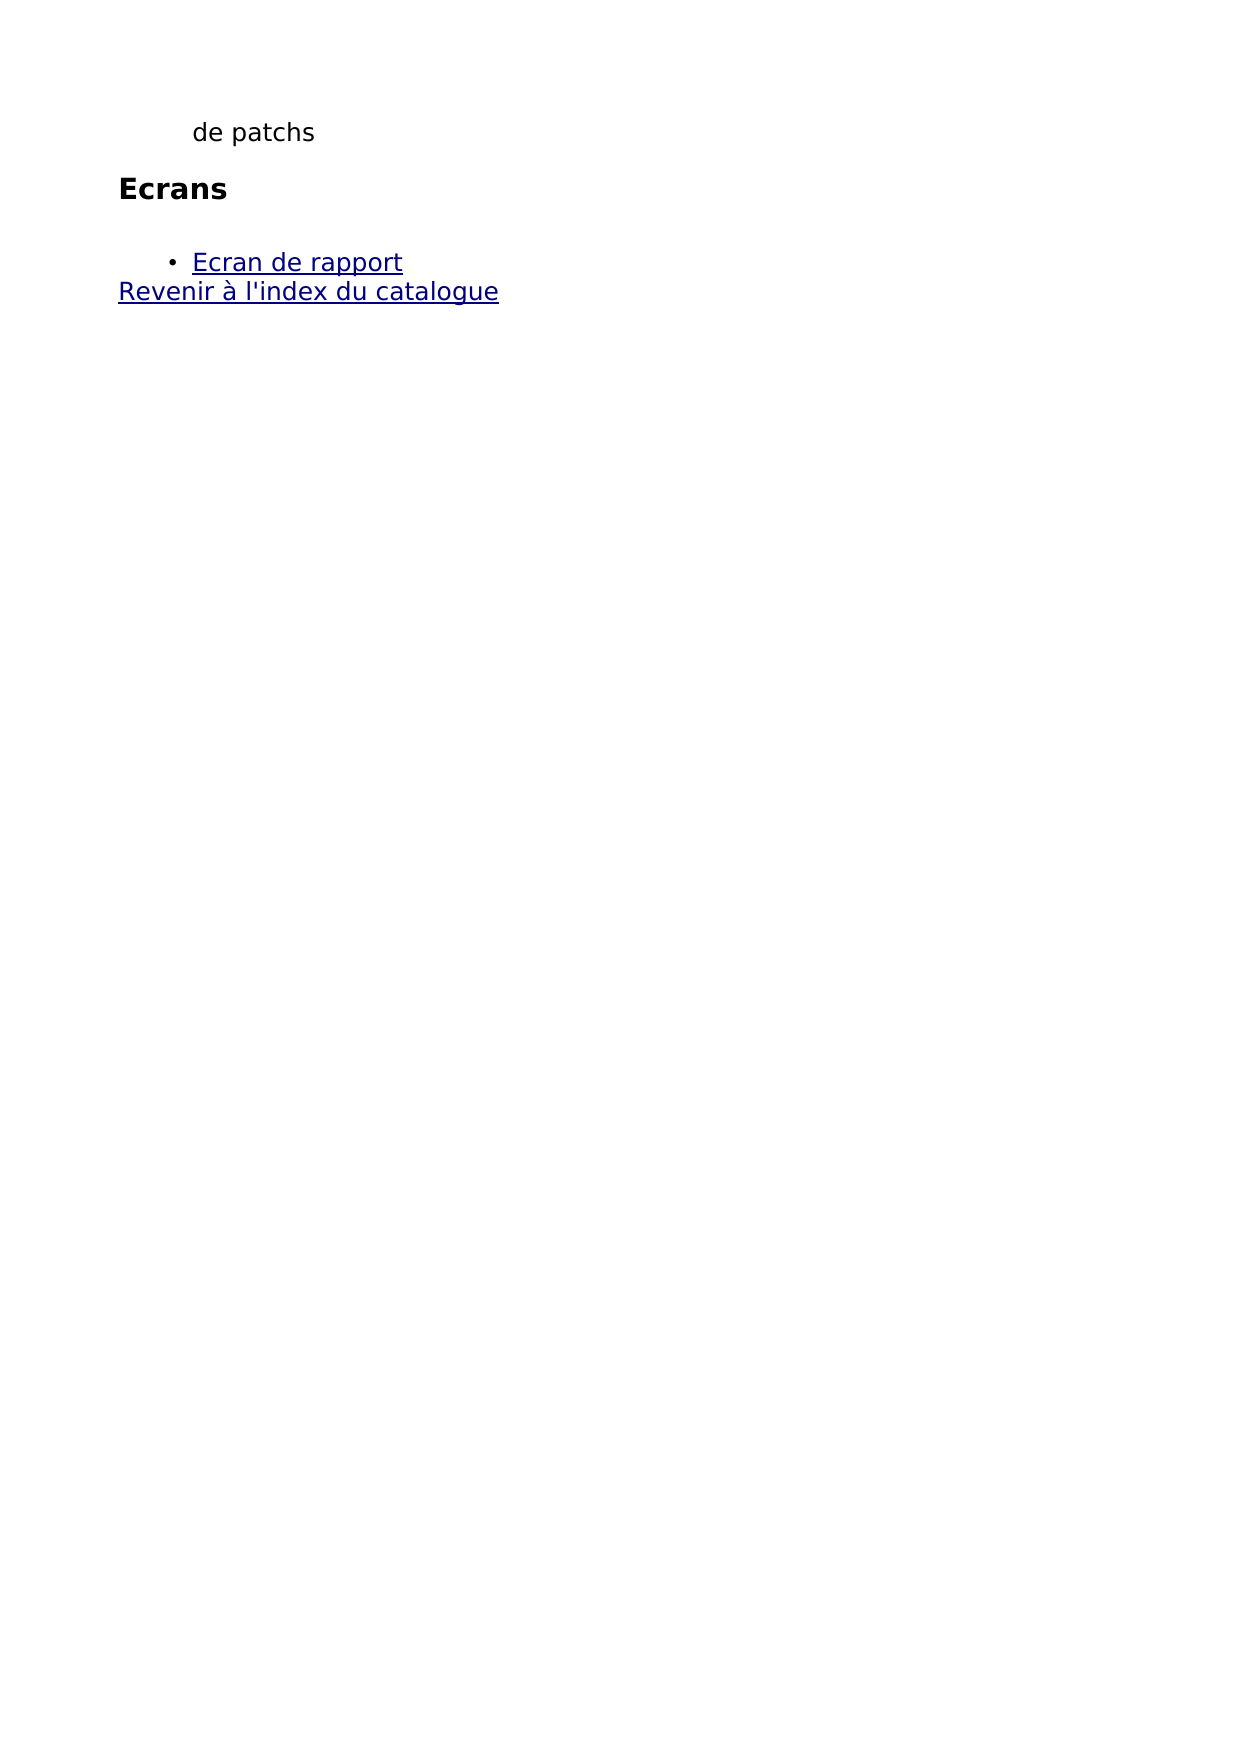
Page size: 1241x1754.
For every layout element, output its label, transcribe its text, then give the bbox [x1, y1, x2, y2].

text Revenir à l'index du catalogue [118, 277, 1122, 307]
subtitle Ecrans [118, 172, 1122, 206]
list de patchs [177, 118, 1122, 147]
list Ecran de rapport [177, 248, 1122, 277]
